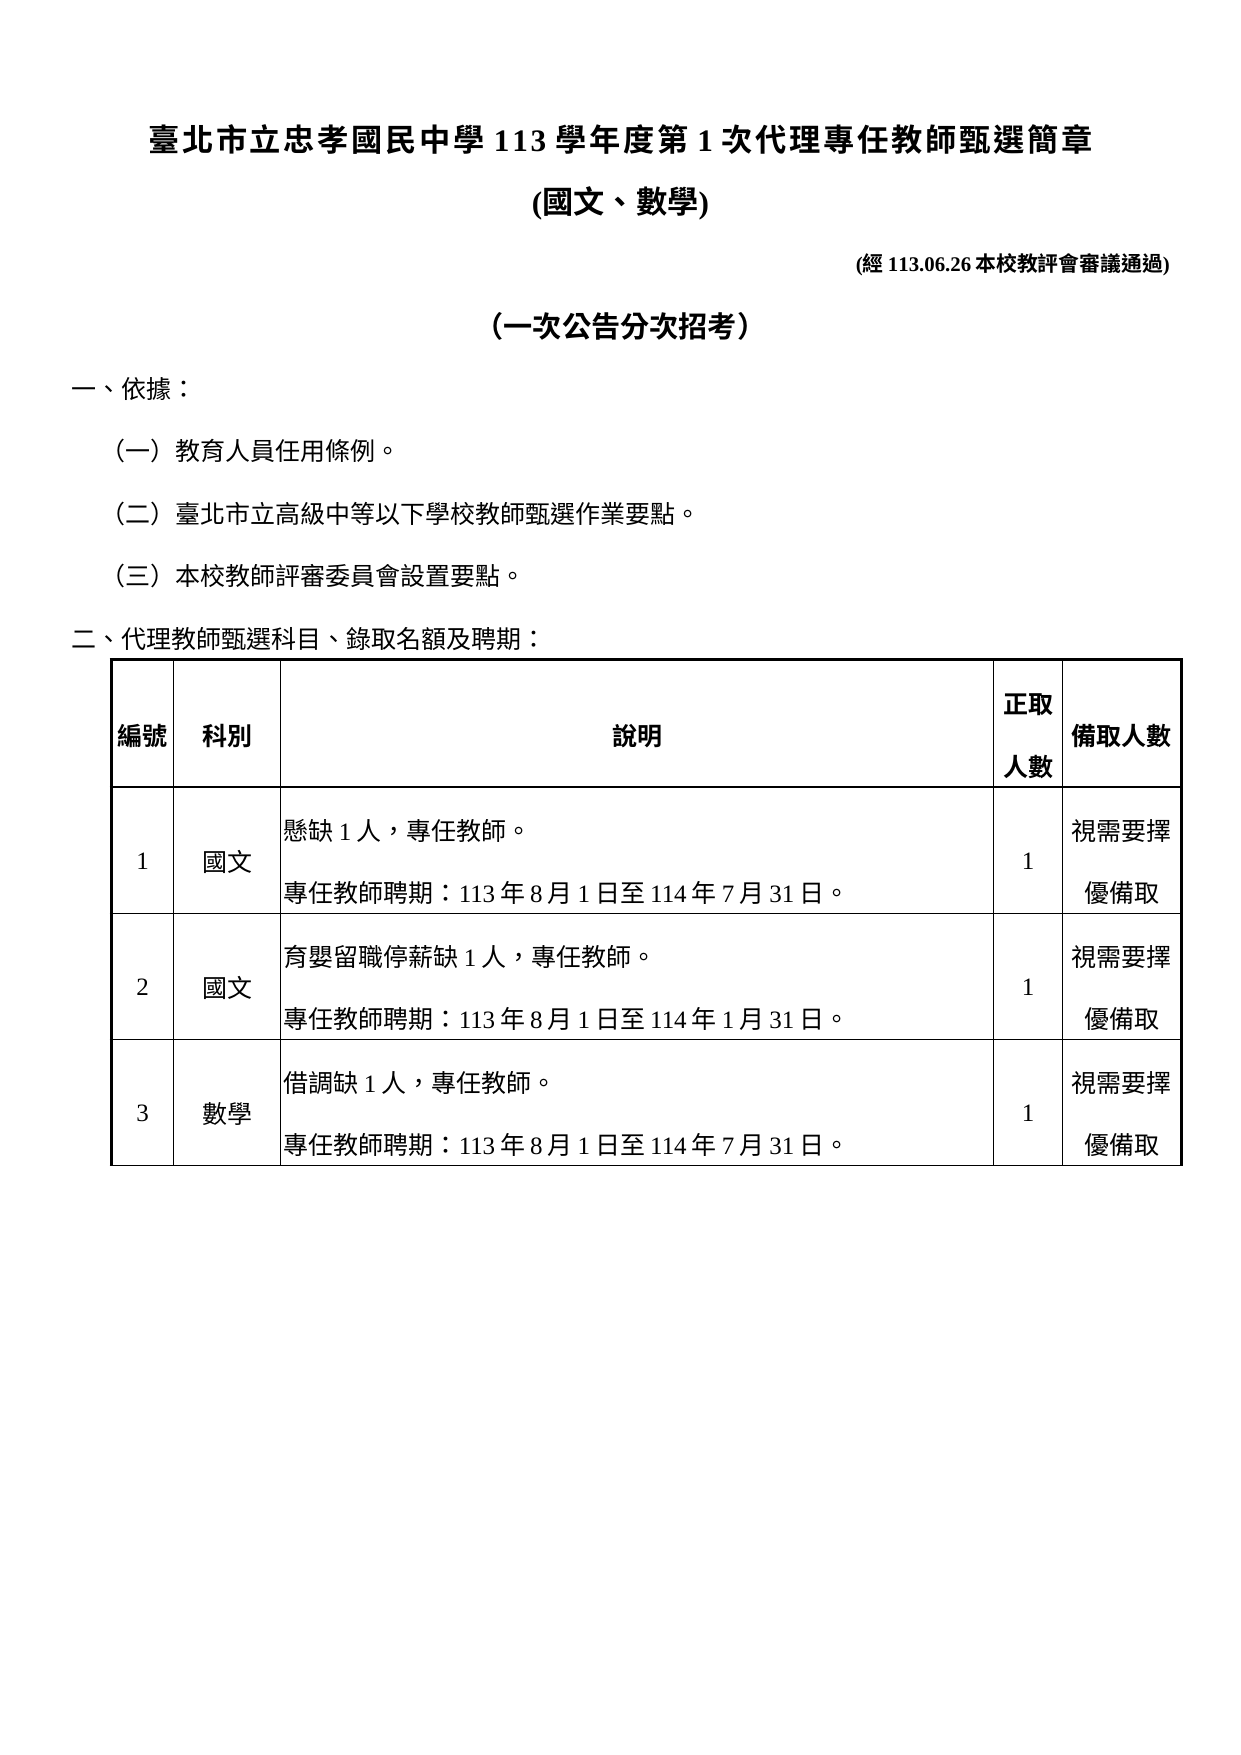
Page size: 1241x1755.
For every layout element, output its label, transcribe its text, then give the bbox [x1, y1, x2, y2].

text (經113.06.26本校教評會審議通過) [71, 221, 1169, 283]
text (國文、數學) [71, 158, 1169, 221]
table_cell 國文 [174, 914, 280, 1038]
table_cell 視需要擇優備取 [1063, 914, 1180, 1038]
text （二）臺北市立高級中等以下學校教師甄選作業要點。 [100, 471, 1169, 533]
table_cell 懸缺1人，專任教師。 專任教師聘期：113年8月1日至114年7月31日。 [281, 788, 993, 912]
text 臺北市立忠孝國民中學113學年度第1次代理專任教師甄選簡章 [71, 96, 1169, 158]
table_cell 國文 [174, 788, 280, 912]
text （一次公告分次招考） [71, 283, 1169, 346]
text 一、依據： [71, 346, 1169, 408]
table_header 編號 [113, 661, 173, 786]
table_cell 育嬰留職停薪缺1人，專任教師。 專任教師聘期：113年8月1日至114年1月31日。 [281, 914, 993, 1038]
table_cell 2 [113, 914, 173, 1038]
table_cell 數學 [174, 1040, 280, 1164]
table_cell 借調缺1人，專任教師。 專任教師聘期：113年8月1日至114年7月31日。 [281, 1040, 993, 1164]
table_header 正取人數 [994, 661, 1062, 786]
text （三）本校教師評審委員會設置要點。 [100, 533, 1169, 596]
table_header 科別 [174, 661, 280, 786]
table_cell 1 [994, 914, 1062, 1038]
text 二、代理教師甄選科目、錄取名額及聘期： [71, 596, 1169, 658]
table_cell 視需要擇優備取 [1063, 788, 1180, 912]
table_cell 1 [994, 1040, 1062, 1164]
table_cell 1 [113, 788, 173, 912]
table_cell 1 [994, 788, 1062, 912]
table_header 說明 [281, 661, 993, 786]
table_header 備取人數 [1063, 661, 1180, 786]
table_cell 視需要擇優備取 [1063, 1040, 1180, 1164]
text （一）教育人員任用條例。 [100, 408, 1169, 471]
table_cell 3 [113, 1040, 173, 1164]
